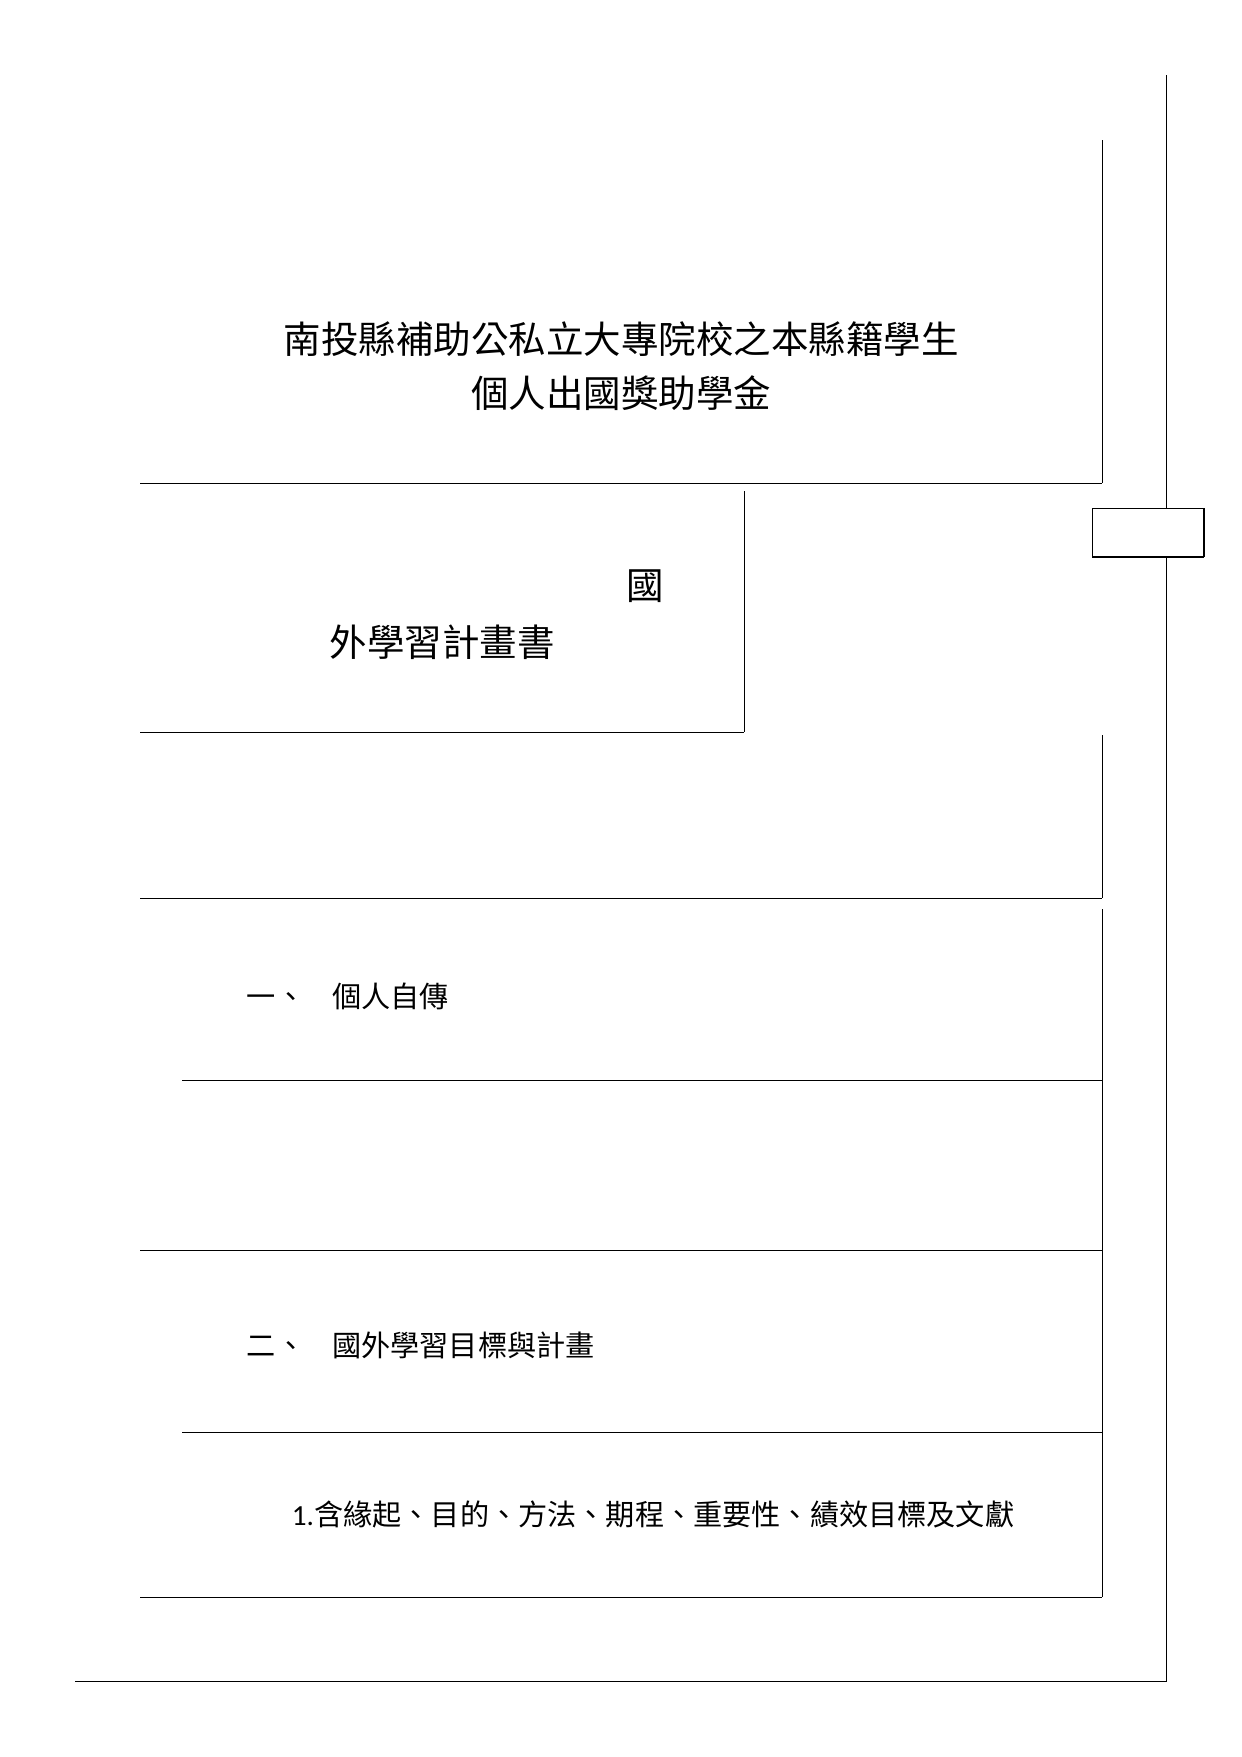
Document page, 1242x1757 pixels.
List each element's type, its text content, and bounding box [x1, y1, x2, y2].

subtitle 一、 個人自傳 [182, 909, 1102, 1080]
subtitle 國外學習計畫書 [139, 491, 744, 732]
text 個人出國獎助學金 [139, 364, 1102, 483]
subtitle [1093, 509, 1203, 556]
text 南投縣補助公私立大專院校之本縣籍學生 [139, 309, 1102, 364]
text 1.含緣起、目的、方法、期程、重要性、績效目標及文獻 [139, 1432, 1102, 1597]
text 二、 國外學習目標與計畫 [182, 1250, 1102, 1432]
text 附表二 [1101, 517, 1203, 556]
